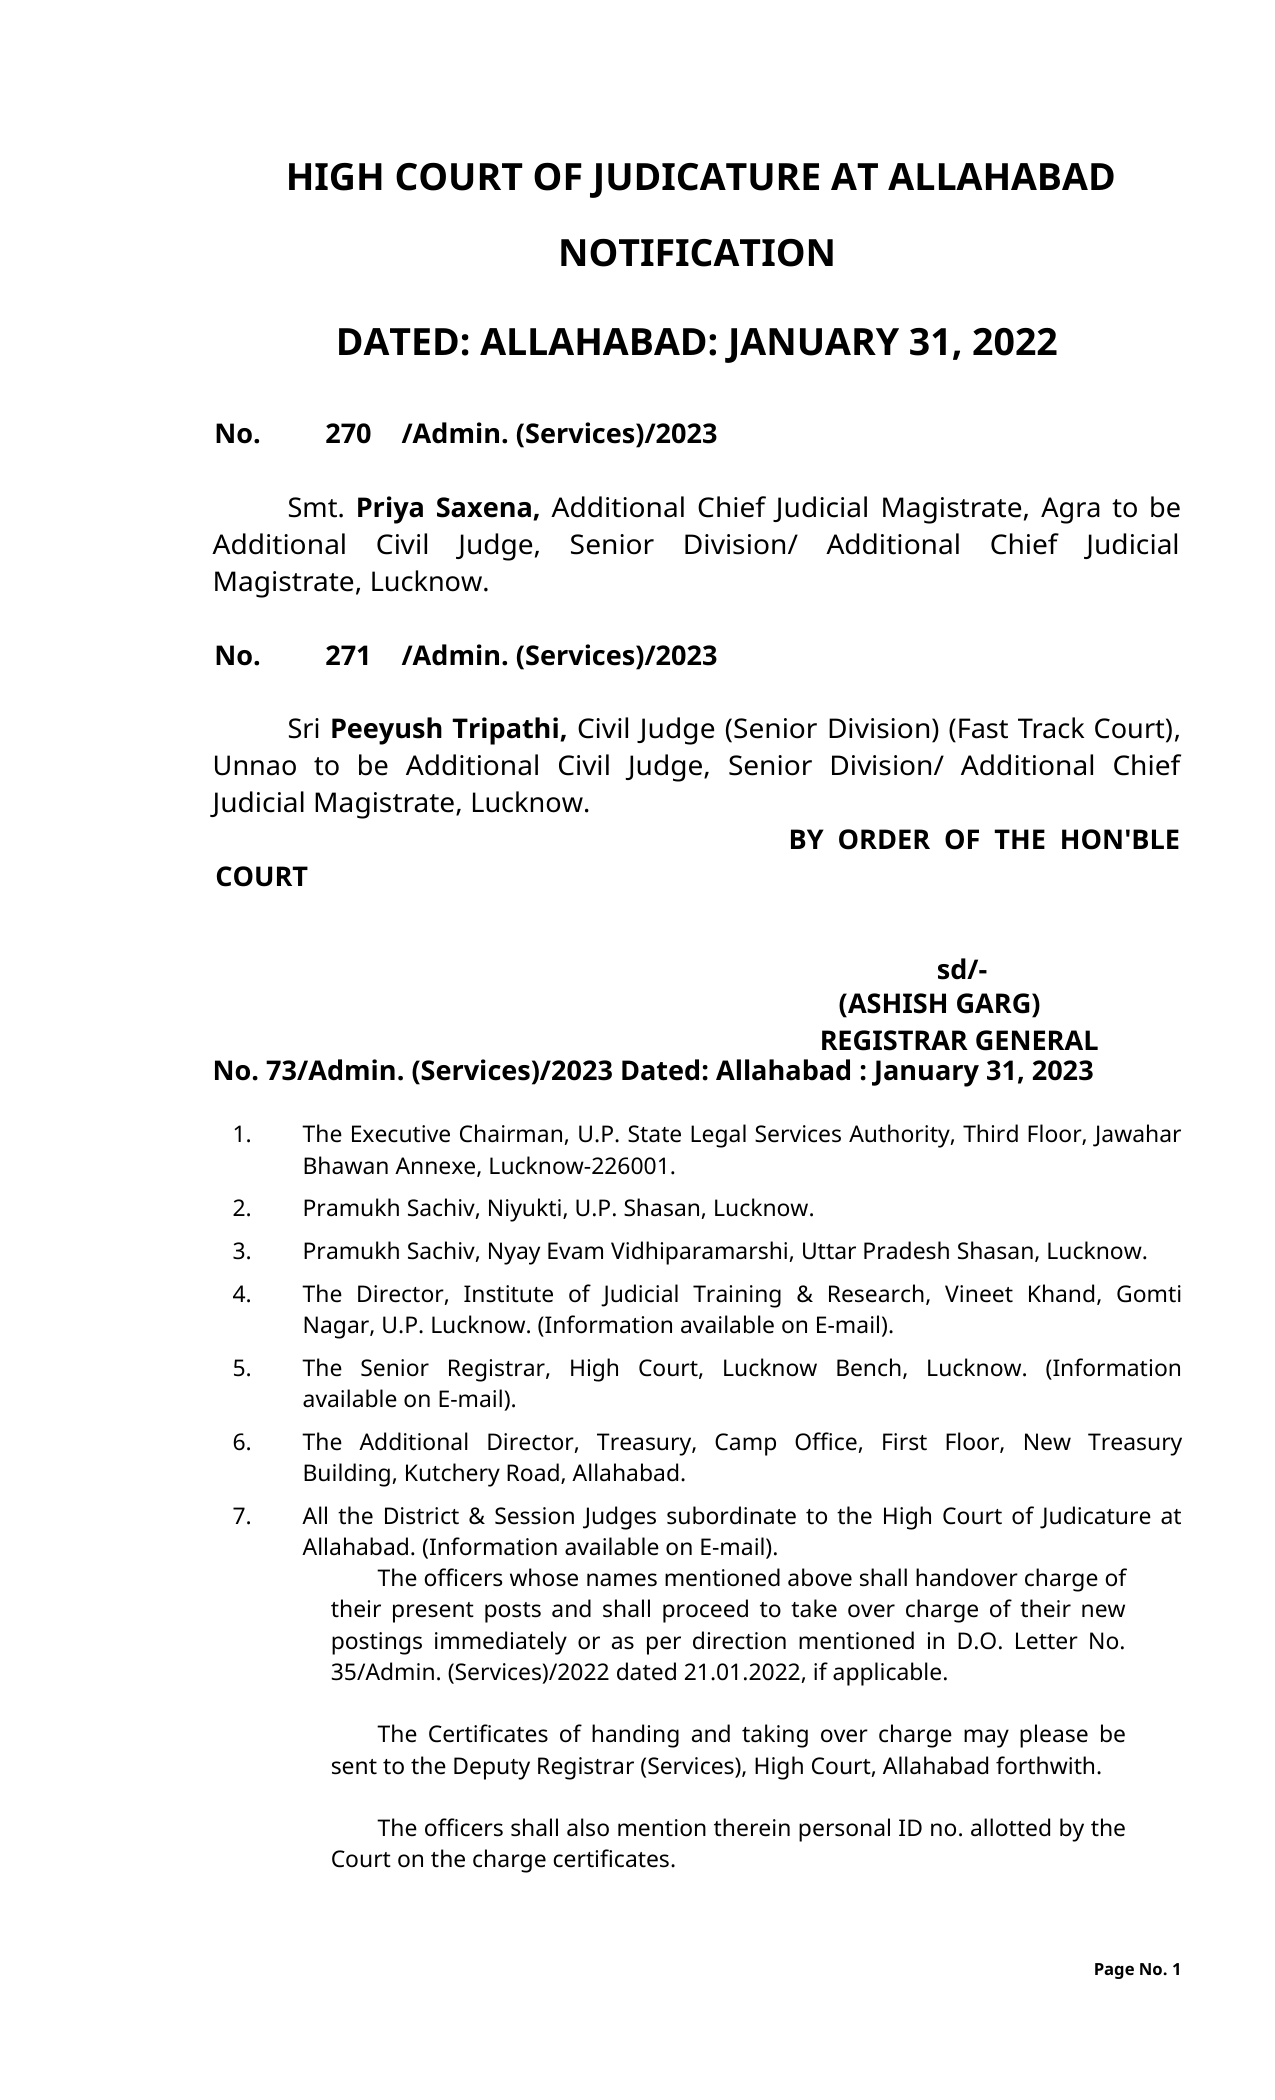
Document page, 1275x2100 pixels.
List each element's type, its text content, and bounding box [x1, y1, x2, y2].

table_cell The Senior Registrar, High Court, Lucknow Bench, Lucknow. (Information available on E-mail). [297, 1346, 1189, 1420]
table_cell [227, 1494, 297, 1912]
table_cell [227, 1420, 297, 1494]
table_header /Admin. (Services)/2023 [390, 636, 756, 673]
table_header [276, 636, 390, 673]
text BY ORDER OF THE HON'BLE COURT [215, 820, 1181, 894]
table_cell Pramukh Sachiv, Niyukti, U.P. Shasan, Lucknow. [297, 1187, 1189, 1229]
table_cell [227, 1272, 297, 1346]
table_header No. [203, 636, 276, 673]
table_header The Executive Chairman, U.P. State Legal Services Authority, Third Floor, Jawahar Bhawan Annexe, Lucknow-226001. [297, 1113, 1189, 1187]
table_header [276, 415, 390, 452]
table_cell [227, 1187, 297, 1229]
title HIGH COURT OF JUDICATURE AT ALLAHABAD [212, 150, 1189, 201]
table_header [227, 1113, 297, 1187]
table_cell All the District & Session Judges subordinate to the High Court of Judicature at Allahabad. (Information available on E-mail). The officers whose names mentioned above shall handover charge of their present posts and shall proceed to take over charge of their new postings immediately or as per direction mentioned in D.O. Letter No. 35/Admin. (Services)/2022 dated 21.01.2022, if applicable. The Certificates of handing and taking over charge may please be sent to the Deputy Registrar (Services), High Court, Allahabad forthwith. The officers shall also mention therein personal ID no. allotted by the Court on the charge certificates. [297, 1494, 1189, 1912]
text (ASHISH GARG) [175, 985, 1209, 1022]
table_cell [227, 1229, 297, 1272]
text sd/- [212, 958, 1181, 985]
text Sri Peeyush Tripathi, Civil Judge (Senior Division) (Fast Track Court), Unnao to be Additional Civil Judge, Senior Division/ Additional Chief Judicial Magistrate, Lucknow. [212, 710, 1181, 820]
table_header /Admin. (Services)/2023 [390, 415, 756, 452]
subtitle DATED: ALLAHABAD: JANUARY 31, 2022 [212, 315, 1181, 366]
table_header No. [203, 415, 276, 452]
table_cell [227, 1346, 297, 1420]
table_cell The Additional Director, Treasury, Camp Office, First Floor, New Treasury Building, Kutchery Road, Allahabad. [297, 1420, 1189, 1494]
text REGISTRAR GENERAL [215, 1022, 1181, 1059]
text Smt. Priya Saxena, Additional Chief Judicial Magistrate, Agra to be Additional Civil Judge, Senior Division/ Additional Chief Judicial Magistrate, Lucknow. [212, 488, 1181, 599]
table_cell The Director, Institute of Judicial Training & Research, Vineet Khand, Gomti Nagar, U.P. Lucknow. (Information available on E-mail). [297, 1272, 1189, 1346]
text No. 73/Admin. (Services)/2023 Dated: Allahabad : January 31, 2023 [62, 1059, 1181, 1086]
subtitle NOTIFICATION [212, 227, 1181, 278]
table_cell Pramukh Sachiv, Nyay Evam Vidhiparamarshi, Uttar Pradesh Shasan, Lucknow. [297, 1229, 1189, 1272]
